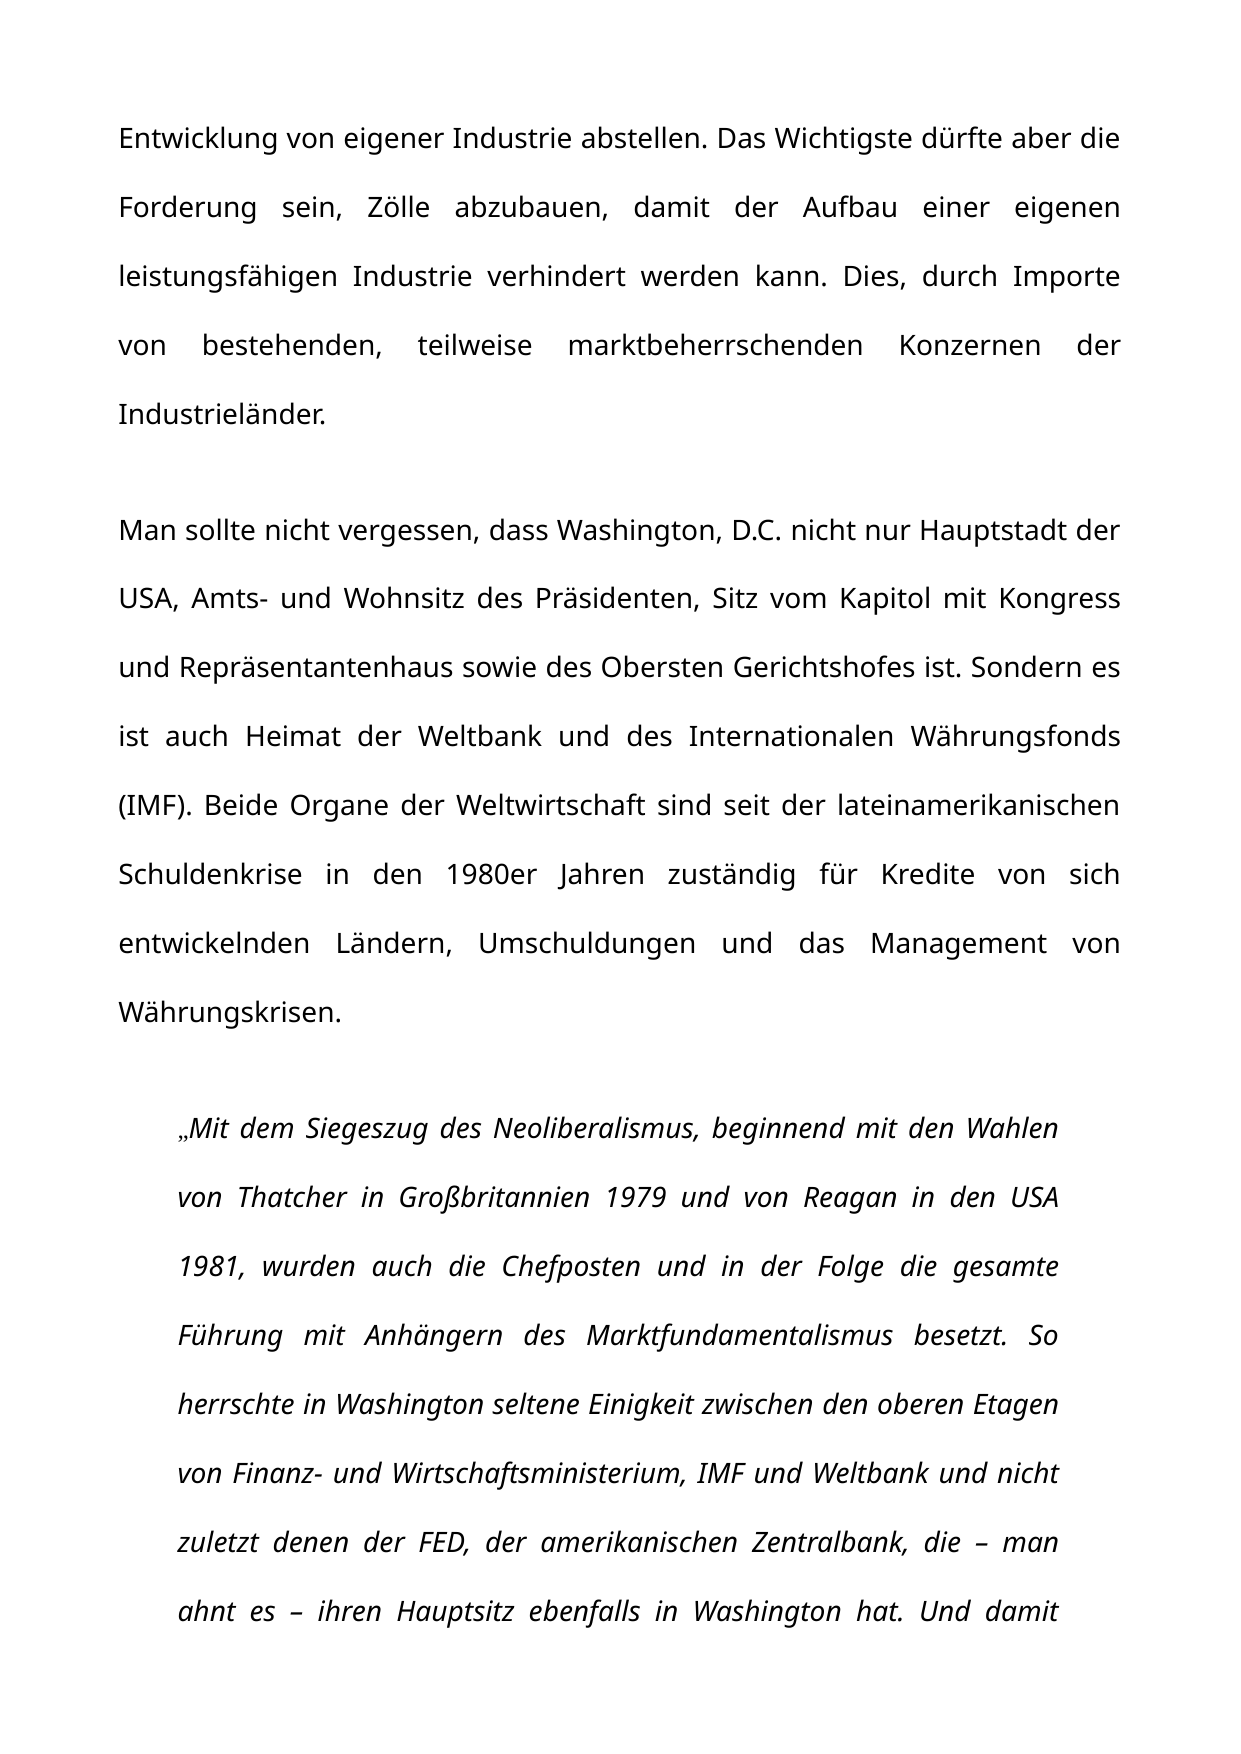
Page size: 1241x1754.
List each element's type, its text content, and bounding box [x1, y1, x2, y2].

text „Mit dem Siegeszug des Neoliberalismus, beginnend mit den Wahlen von Thatcher in Großbritannien 1979 und von Reagan in den USA 1981, wurden auch die Chefposten und in der Folge die gesamte Führung mit Anhängern des Marktfundamentalismus besetzt. So herrschte in Washington seltene Einigkeit zwischen den oberen Etagen von Finanz- und Wirtschaftsministerium, IMF und Weltbank und nicht zuletzt denen der FED, der amerikanischen Zentralbank, die – man ahnt es – ihren Hauptsitz ebenfalls in Washington hat. Und damit [177, 1108, 1063, 1629]
text Man sollte nicht vergessen, dass Washington, D.C. nicht nur Hauptstadt der USA, Amts- und Wohnsitz des Präsidenten, Sitz vom Kapitol mit Kongress und Repräsentantenhaus sowie des Obersten Gerichtshofes ist. Sondern es ist auch Heimat der Weltbank und des Internationalen Währungsfonds (IMF). Beide Organe der Weltwirtschaft sind seit der lateinamerikanischen Schuldenkrise in den 1980er Jahren zuständig für Kredite von sich entwickelnden Ländern, Umschuldungen und das Management von Währungskrisen. [118, 510, 1122, 1031]
text Entwicklung von eigener Industrie abstellen. Das Wichtigste dürfte aber die Forderung sein, Zölle abzubauen, damit der Aufbau einer eigenen leistungsfähigen Industrie verhindert werden kann. Dies, durch Importe von bestehenden, teilweise marktbeherrschenden Konzernen der Industrieländer. [118, 118, 1122, 432]
